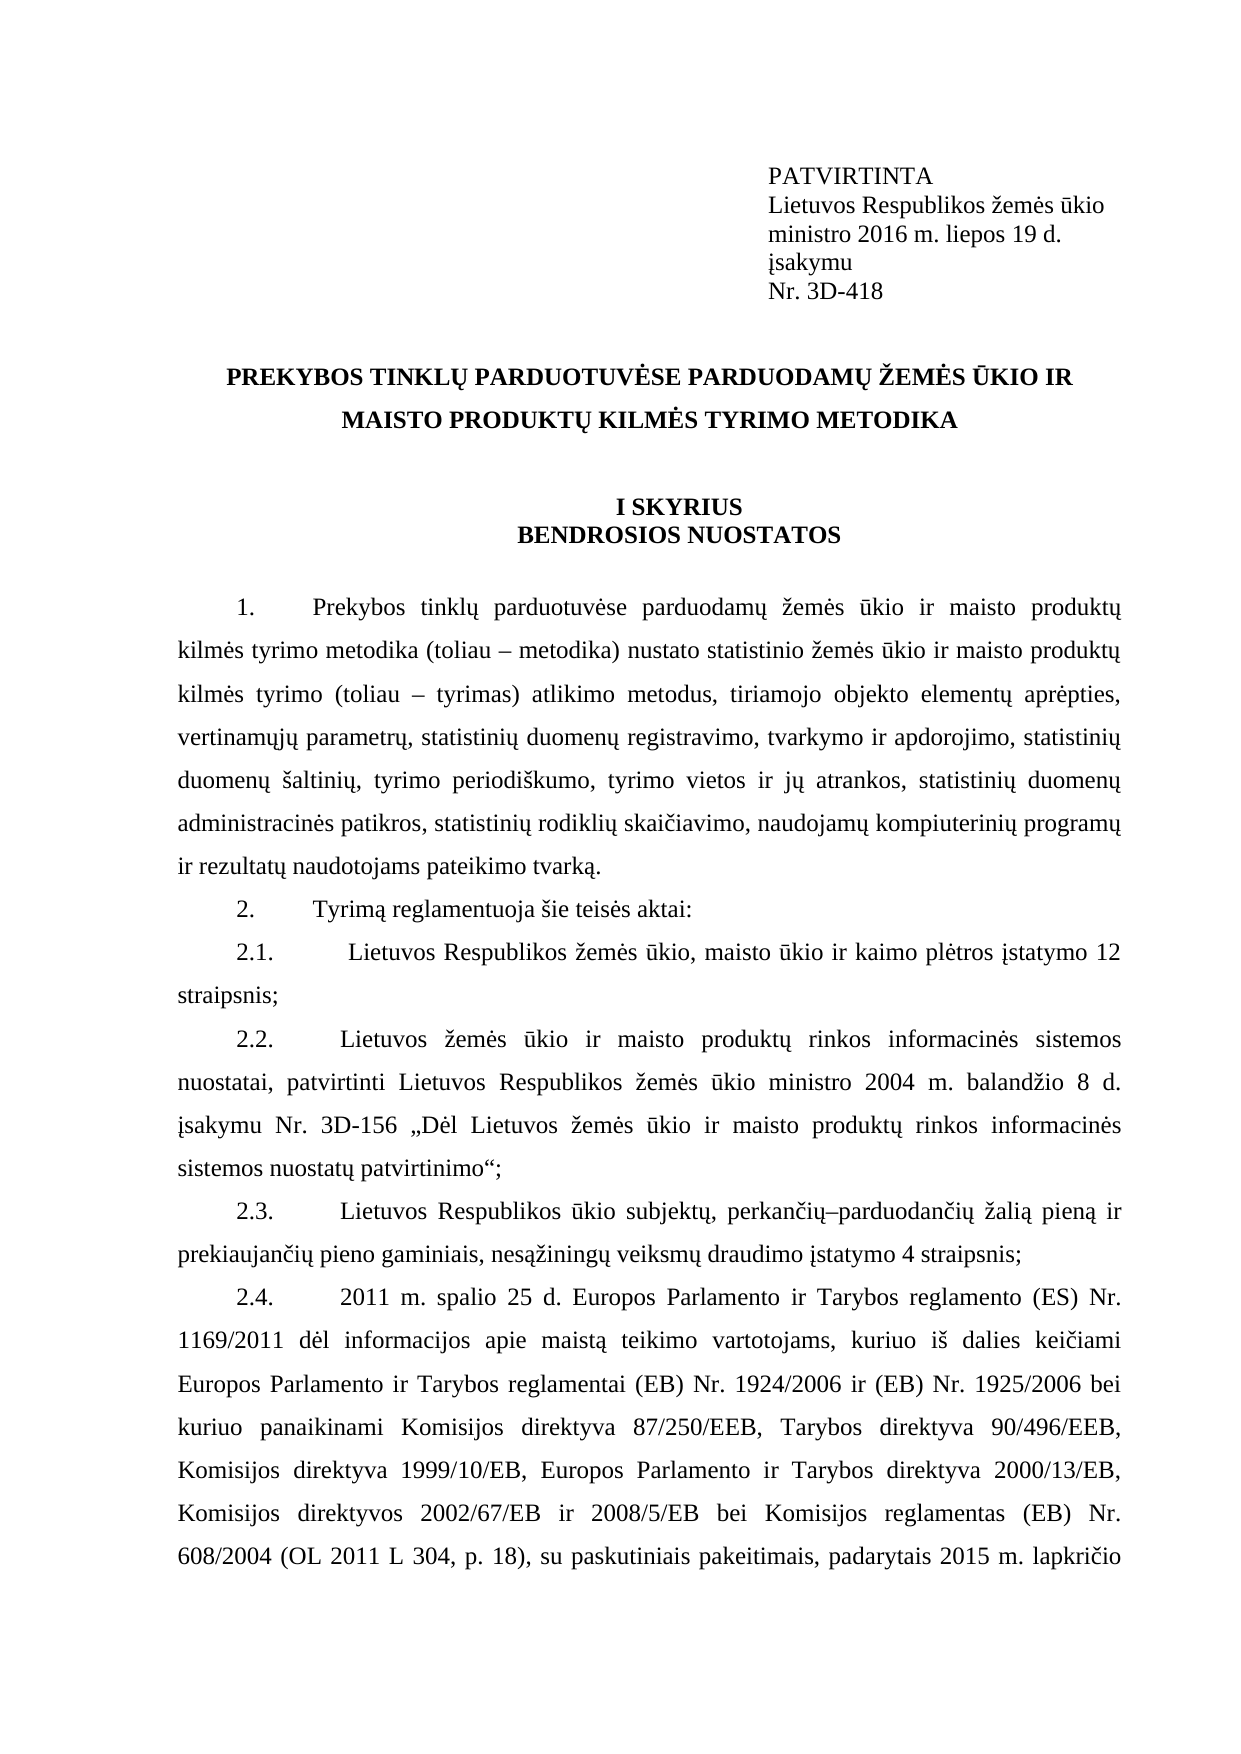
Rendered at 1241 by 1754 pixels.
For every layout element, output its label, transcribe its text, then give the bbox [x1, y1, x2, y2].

text 1. Prekybos tinklų parduotuvėse parduodamų žemės ūkio ir maisto produktų kilmės tyrimo metodika (toliau – metodika) nustato statistinio žemės ūkio ir maisto produktų kilmės tyrimo (toliau – tyrimas) atlikimo metodus, tiriamojo objekto elementų aprėpties, vertinamųjų parametrų, statistinių duomenų registravimo, tvarkymo ir apdorojimo, statistinių duomenų šaltinių, tyrimo periodiškumo, tyrimo vietos ir jų atrankos, statistinių duomenų administracinės patikros, statistinių rodiklių skaičiavimo, naudojamų kompiuterinių programų ir rezultatų naudotojams pateikimo tvarką. [177, 592, 1122, 880]
text 2.2. Lietuvos žemės ūkio ir maisto produktų rinkos informacinės sistemos nuostatai, patvirtinti Lietuvos Respublikos žemės ūkio ministro 2004 m. balandžio 8 d. įsakymu Nr. 3D-156 „Dėl Lietuvos žemės ūkio ir maisto produktų rinkos informacinės sistemos nuostatų patvirtinimo“; [177, 1024, 1122, 1182]
text PREKYBOS TINKLŲ PARDUOTUVĖSE PARDUODAMŲ ŽEMĖS ŪKIO IR MAISTO PRODUKTŲ KILMĖS TYRIMO METODIKA [177, 362, 1122, 434]
text BENDROSIOS NUOSTATOS [177, 521, 1122, 549]
text PATVIRTINTA [768, 161, 1122, 190]
text 2.4. 2011 m. spalio 25 d. Europos Parlamento ir Tarybos reglamento (ES) Nr. 1169/2011 dėl informacijos apie maistą teikimo vartotojams, kuriuo iš dalies keičiami Europos Parlamento ir Tarybos reglamentai (EB) Nr. 1924/2006 ir (EB) Nr. 1925/2006 bei kuriuo panaikinami Komisijos direktyva 87/250/EEB, Tarybos direktyva 90/496/EEB, Komisijos direktyva 1999/10/EB, Europos Parlamento ir Tarybos direktyva 2000/13/EB, Komisijos direktyvos 2002/67/EB ir 2008/5/EB bei Komisijos reglamentas (EB) Nr. 608/2004 (OL 2011 L 304, p. 18), su paskutiniais pakeitimais, padarytais 2015 m. lapkričio [177, 1282, 1122, 1570]
text 2.3. Lietuvos Respublikos ūkio subjektų, perkančių–parduodančių žalią pieną ir prekiaujančių pieno gaminiais, nesąžiningų veiksmų draudimo įstatymo 4 straipsnis; [177, 1196, 1122, 1268]
text 2. Tyrimą reglamentuoja šie teisės aktai: [177, 894, 1122, 923]
text I SKYRIUS [177, 492, 1122, 521]
text 2.1. Lietuvos Respublikos žemės ūkio, maisto ūkio ir kaimo plėtros įstatymo 12 straipsnis; [177, 937, 1122, 1009]
text Lietuvos Respublikos žemės ūkio [768, 190, 1122, 219]
text ministro 2016 m. liepos 19 d. įsakymu [768, 219, 1122, 276]
text Nr. 3D-418 [768, 276, 1122, 305]
